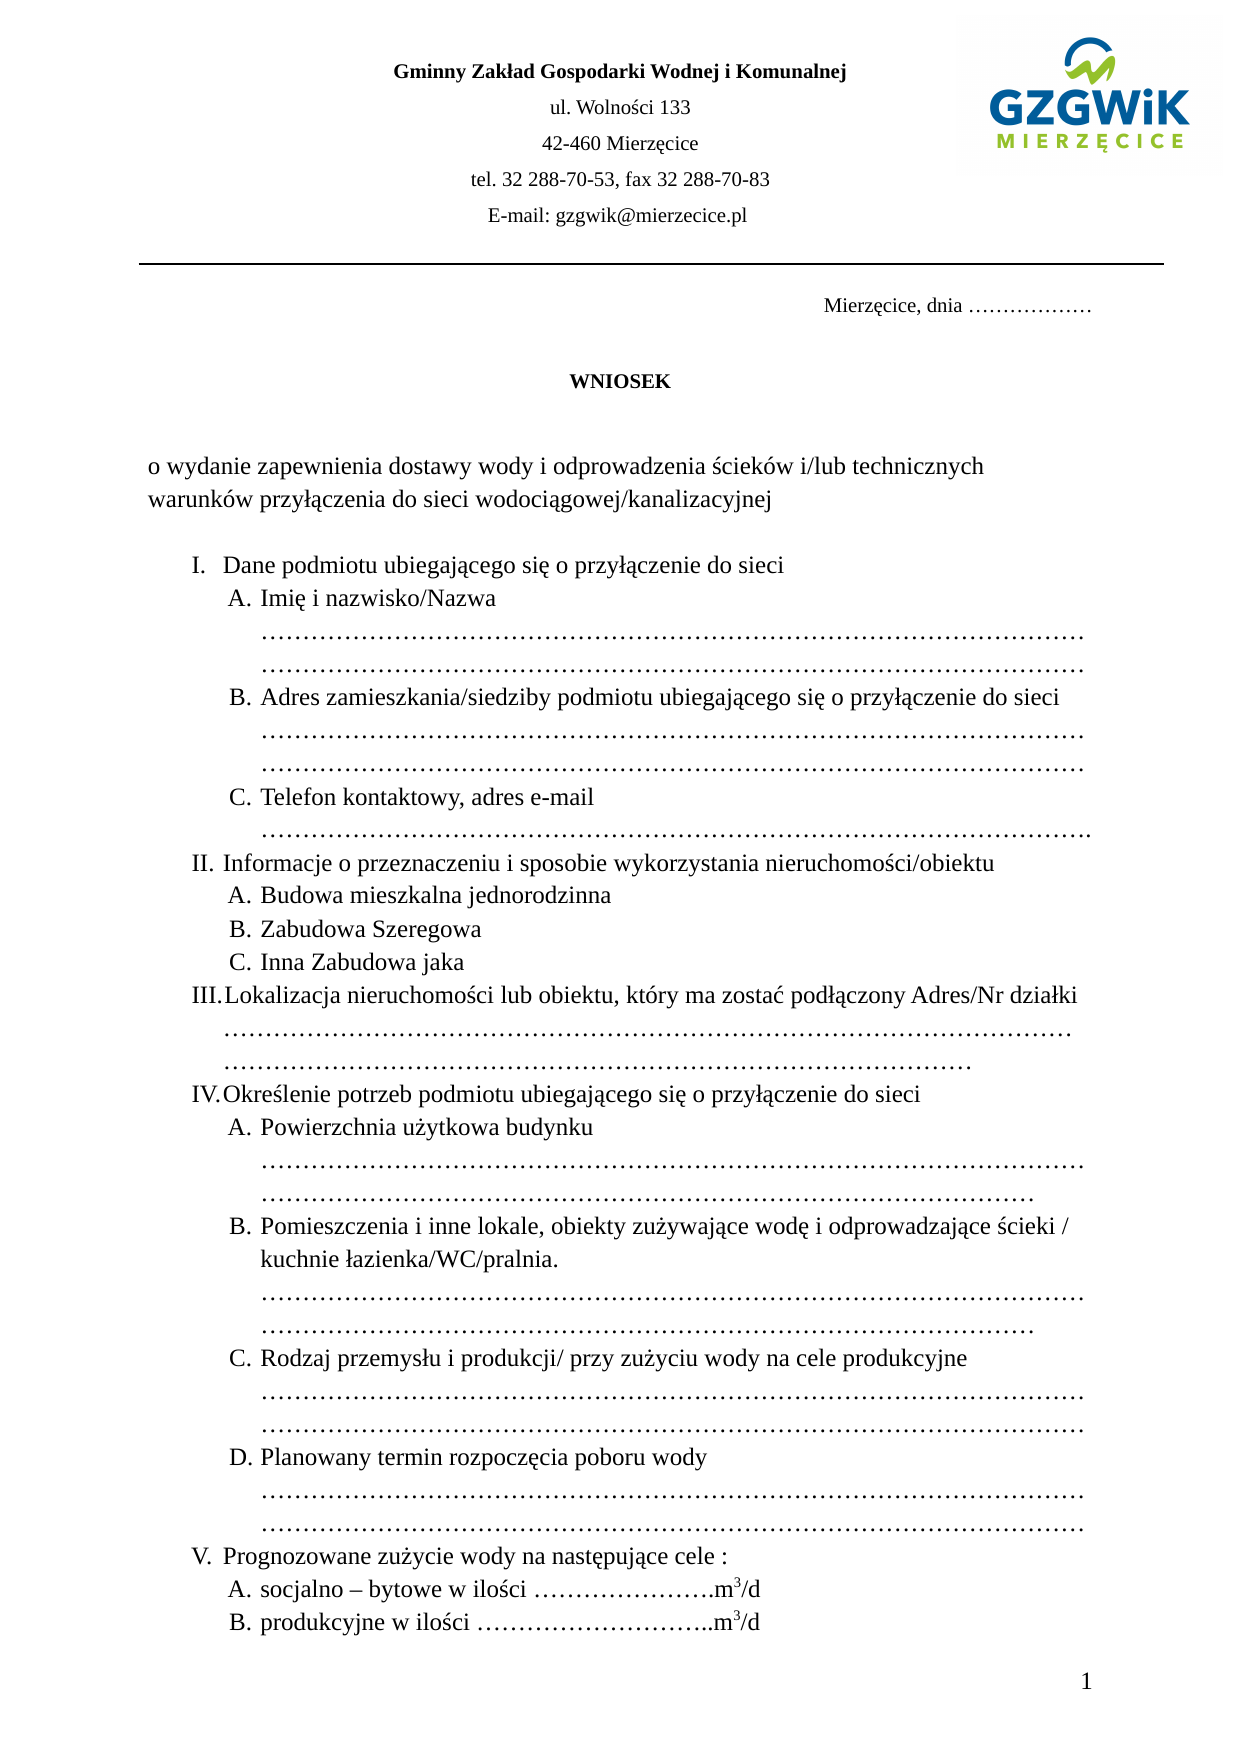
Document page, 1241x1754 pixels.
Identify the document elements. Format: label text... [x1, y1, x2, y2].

list Prognozowane zużycie wody na następujące cele : [185, 1541, 1093, 1570]
list Pomieszczenia i inne lokale, obiekty zużywające wodę i odprowadzające ścieki / kuchnie łazienka/WC/pralnia. [223, 1211, 1093, 1273]
list Informacje o przeznaczeniu i sposobie wykorzystania nieruchomości/obiektu [185, 848, 1093, 876]
list Powierzchnia użytkowa budynku [223, 1112, 1093, 1141]
list ……………………………………………………………………………………………………………………………………………………………………………… [223, 716, 1093, 777]
list Określenie potrzeb podmiotu ubiegającego się o przyłączenie do sieci [185, 1079, 1093, 1107]
list Zabudowa Szeregowa [223, 914, 1093, 942]
text Mierzęcice, dnia ……………… [148, 293, 1093, 317]
list Telefon kontaktowy, adres e-mail [223, 782, 1093, 810]
list Rodzaj przemysłu i produkcji/ przy zużyciu wody na cele produkcyjne [223, 1343, 1093, 1372]
list ………………………………………………………………………………………………………………………………………………………………………… [185, 1013, 1093, 1074]
list ……………………………………………………………………………………………………………………………………………………………………………… [223, 616, 1093, 678]
list socjalno – bytowe w ilości ………………….m3/d [223, 1574, 1093, 1603]
list ……………………………………………………………………………………………………………………………………………………………………………… [223, 1475, 1093, 1537]
list Planowany termin rozpoczęcia poboru wody [223, 1442, 1093, 1471]
list Dane podmiotu ubiegającego się o przyłączenie do sieci [185, 550, 1093, 579]
list ………………………………………………………………………………………………………………………………………………………………………… [223, 1277, 1093, 1339]
list produkcyjne w ilości ………………………..m3/d [223, 1607, 1093, 1636]
list Imię i nazwisko/Nazwa [223, 583, 1093, 612]
text o wydanie zapewnienia dostawy wody i odprowadzenia ścieków i/lub technicznych warunków przyłączenia do sieci wodociągowej/kanalizacyjnej [148, 451, 1093, 513]
list ………………………………………………………………………………………………………………………………………………………………………… [223, 1145, 1093, 1207]
list Adres zamieszkania/siedziby podmiotu ubiegającego się o przyłączenie do sieci [223, 682, 1093, 711]
picture [956, 15, 1224, 176]
list Budowa mieszkalna jednorodzinna [223, 881, 1093, 909]
text WNIOSEK [148, 368, 1093, 393]
list Lokalizacja nieruchomości lub obiektu, który ma zostać podłączony Adres/Nr działki [185, 980, 1093, 1008]
list Inna Zabudowa jaka [223, 947, 1093, 975]
list ……………………………………………………………………………………………………………………………………………………………………………… [223, 1376, 1093, 1438]
list ………………………………………………………………………………………. [223, 814, 1093, 843]
